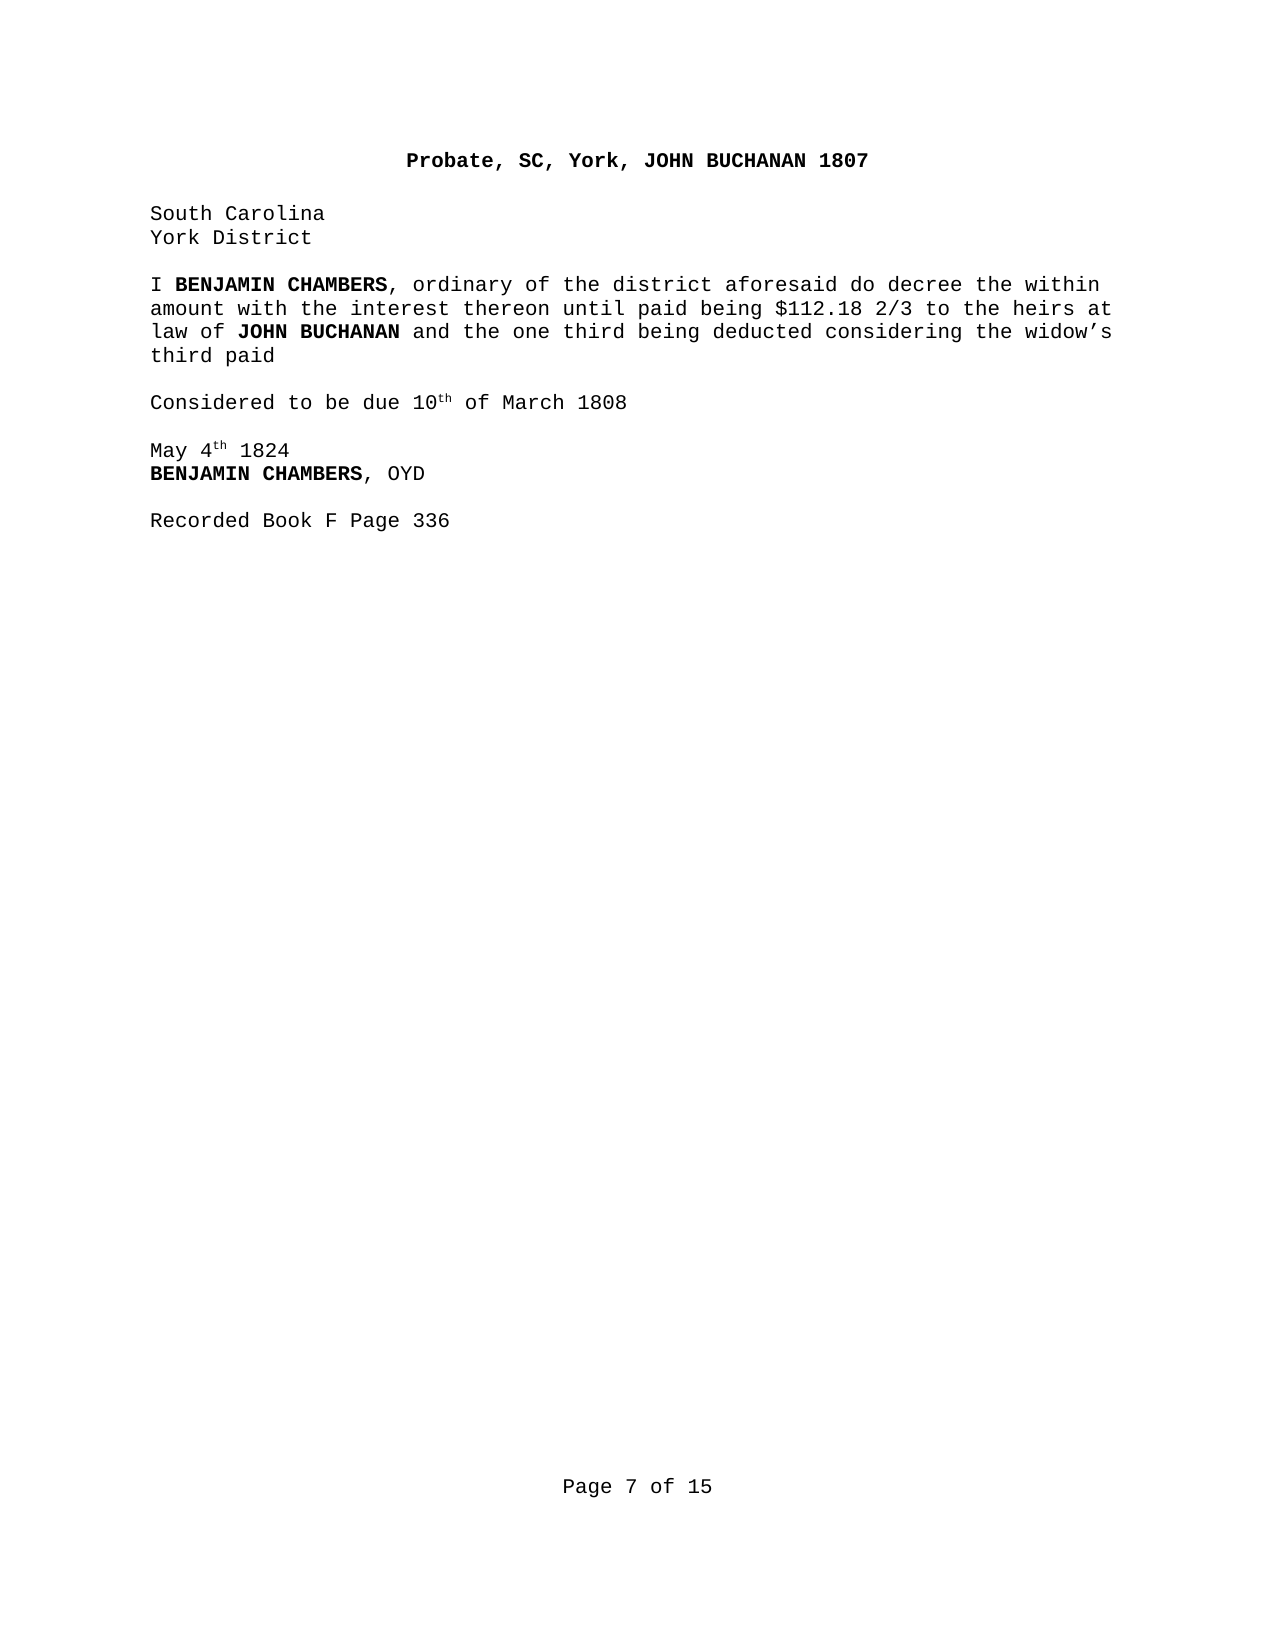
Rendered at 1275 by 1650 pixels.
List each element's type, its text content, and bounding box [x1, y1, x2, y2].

text I Benjamin Chambers, ordinary of the district aforesaid do decree the within amount with the interest thereon until paid being $112.18 2/3 to the heirs at law of John Buchanan and the one third being deducted considering the widow’s third paid [150, 274, 1125, 369]
text Recorded Book F Page 336 [150, 511, 1125, 534]
text Benjamin Chambers, OYD [150, 463, 1125, 487]
text May 4th 1824 [150, 439, 1125, 463]
text South Carolina [150, 203, 1125, 227]
text Considered to be due 10th of March 1808 [150, 392, 1125, 416]
text York District [150, 227, 1125, 250]
